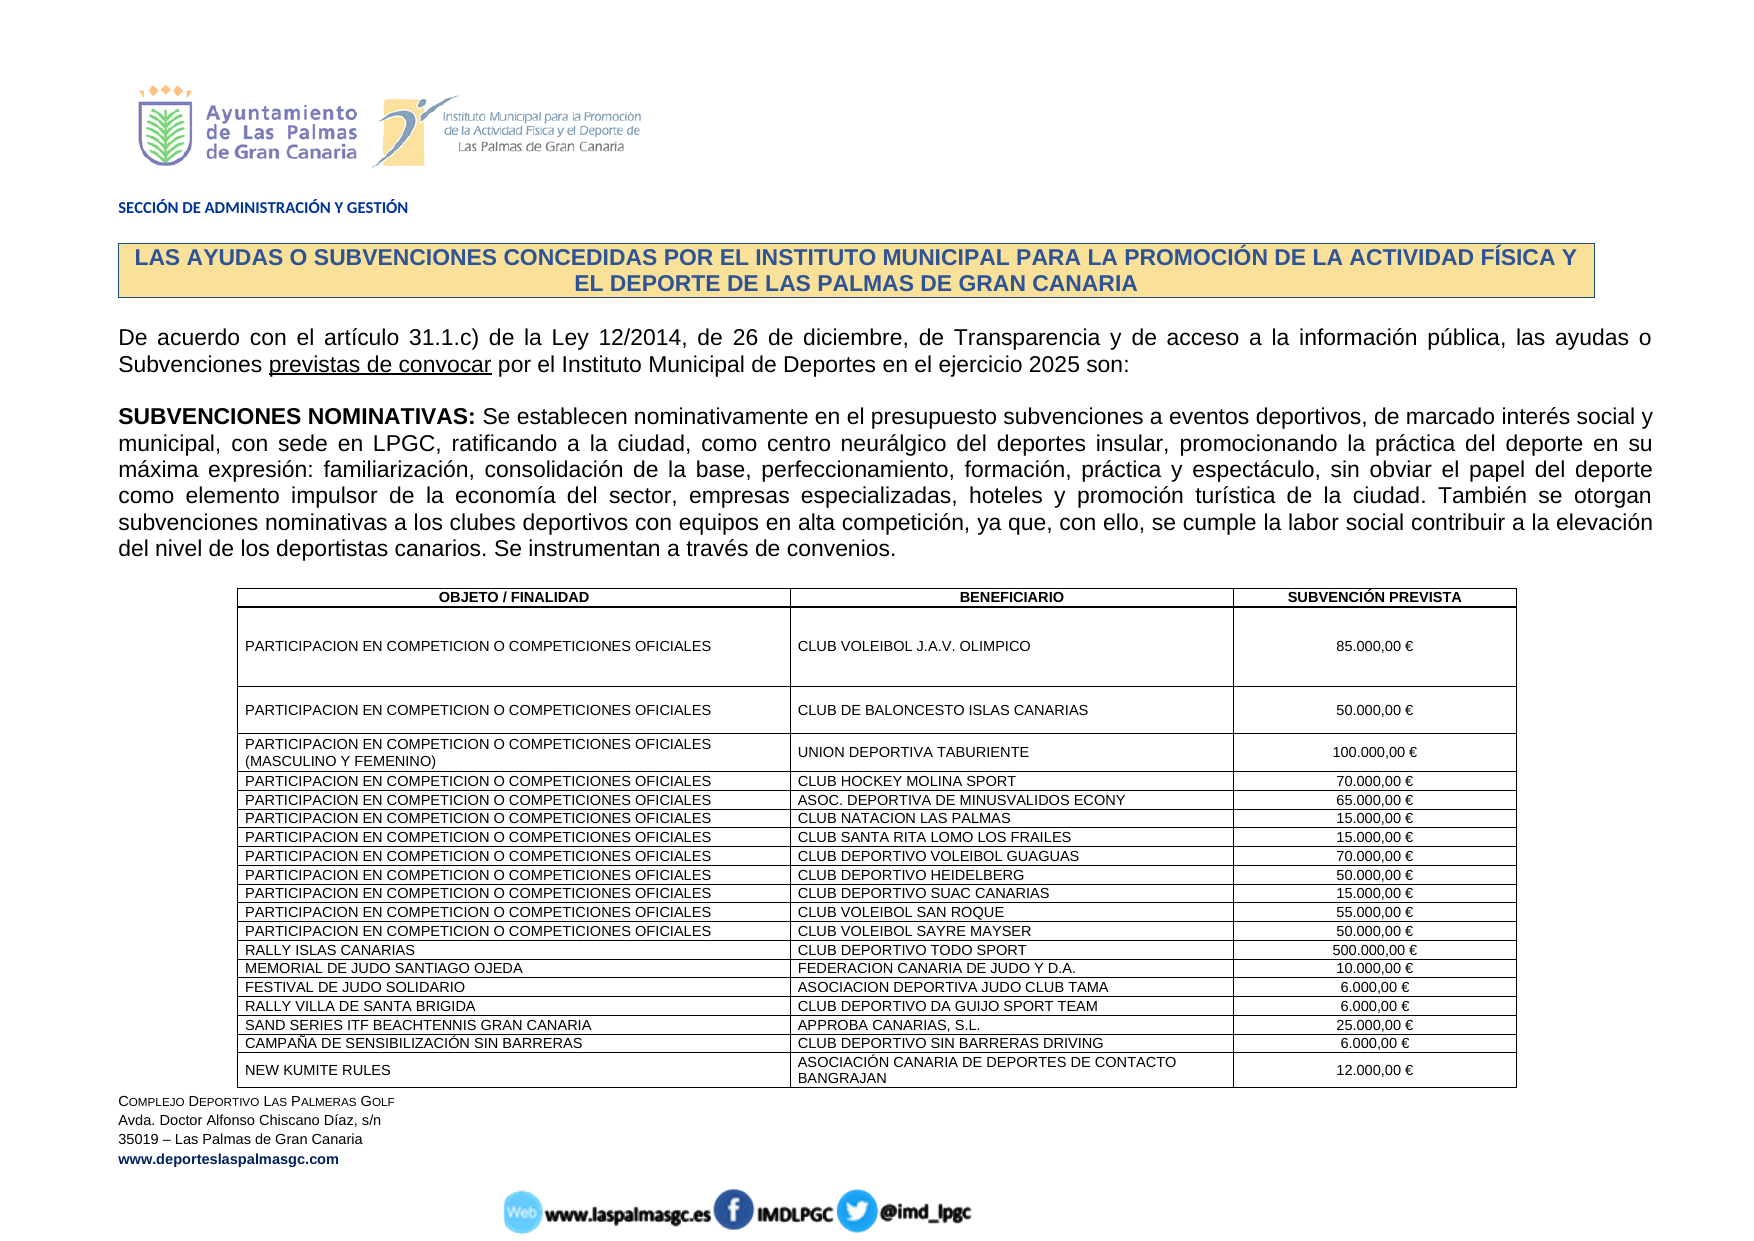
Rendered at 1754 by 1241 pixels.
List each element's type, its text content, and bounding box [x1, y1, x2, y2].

table_cell NEW KUMITE RULES [238, 1053, 790, 1087]
table_cell CLUB SANTA RITA LOMO LOS FRAILES [791, 828, 1233, 846]
table_cell PARTICIPACION EN COMPETICION O COMPETICIONES OFICIALES [238, 866, 790, 883]
table_cell 12.000,00 € [1234, 1053, 1516, 1087]
table_cell 500.000,00 € [1234, 941, 1516, 958]
table_cell 50.000,00 € [1234, 866, 1516, 883]
table_cell CLUB VOLEIBOL SAYRE MAYSER [791, 922, 1233, 940]
table_cell APPROBA CANARIAS, S.L. [791, 1016, 1233, 1033]
text De acuerdo con el artículo 31.1.c) de la Ley 12/2014, de 26 de diciembre, de Transparencia y de acceso a la información pública, las ayudas o Subvenciones previstas de convocar por el Instituto Municipal de Deportes en el ejercicio 2025 son: [118, 324, 1654, 377]
table_cell CLUB NATACION LAS PALMAS [791, 810, 1233, 827]
table_cell 50.000,00 € [1234, 922, 1516, 940]
table_cell RALLY VILLA DE SANTA BRIGIDA [238, 997, 790, 1015]
table_cell 15.000,00 € [1234, 885, 1516, 902]
table_cell CLUB DEPORTIVO TODO SPORT [791, 941, 1233, 958]
table_cell ASOC. DEPORTIVA DE MINUSVALIDOS ECONY [791, 791, 1233, 808]
table_cell 25.000,00 € [1234, 1016, 1516, 1033]
text SUBVENCIONES NOMINATIVAS: Se establecen nominativamente en el presupuesto subvenciones a eventos deportivos, de marcado interés social y municipal, con sede en LPGC, ratificando a la ciudad, como centro neurálgico del deportes insular, promocionando la práctica del deporte en su máxima expresión: familiarización, consolidación de la base, perfeccionamiento, formación, práctica y espectáculo, sin obviar el papel del deporte como elemento impulsor de la economía del sector, empresas especializadas, hoteles y promoción turística de la ciudad. También se otorgan subvenciones nominativas a los clubes deportivos con equipos en alta competición, ya que, con ello, se cumple la labor social contribuir a la elevación del nivel de los deportistas canarios. Se instrumentan a través de convenios. [118, 403, 1654, 561]
table_cell 70.000,00 € [1234, 847, 1516, 865]
table_cell PARTICIPACION EN COMPETICION O COMPETICIONES OFICIALES [238, 687, 790, 732]
table_cell PARTICIPACION EN COMPETICION O COMPETICIONES OFICIALES [238, 885, 790, 902]
table_cell ASOCIACION DEPORTIVA JUDO CLUB TAMA [791, 978, 1233, 996]
table_cell 50.000,00 € [1234, 687, 1516, 732]
table_cell CLUB DEPORTIVO DA GUIJO SPORT TEAM [791, 997, 1233, 1015]
table_cell PARTICIPACION EN COMPETICION O COMPETICIONES OFICIALES [238, 903, 790, 921]
table_header SUBVENCIÓN PREVISTA [1234, 589, 1516, 606]
table_cell ASOCIACIÓN CANARIA DE DEPORTES DE CONTACTO BANGRAJAN [791, 1053, 1233, 1087]
table_cell CLUB DEPORTIVO SIN BARRERAS DRIVING [791, 1035, 1233, 1052]
table_cell CLUB VOLEIBOL J.A.V. OLIMPICO [791, 608, 1233, 686]
table_cell 70.000,00 € [1234, 772, 1516, 790]
table_cell 10.000,00 € [1234, 960, 1516, 977]
table_cell CLUB DEPORTIVO HEIDELBERG [791, 866, 1233, 883]
table_cell CLUB DEPORTIVO VOLEIBOL GUAGUAS [791, 847, 1233, 865]
table_cell 6.000,00 € [1234, 997, 1516, 1015]
table_cell SAND SERIES ITF BEACHTENNIS GRAN CANARIA [238, 1016, 790, 1033]
table_cell 6.000,00 € [1234, 978, 1516, 996]
table_cell 15.000,00 € [1234, 828, 1516, 846]
table_cell 100.000,00 € [1234, 734, 1516, 771]
table_cell PARTICIPACION EN COMPETICION O COMPETICIONES OFICIALES [238, 828, 790, 846]
table_cell CLUB VOLEIBOL SAN ROQUE [791, 903, 1233, 921]
table_cell PARTICIPACION EN COMPETICION O COMPETICIONES OFICIALES [238, 608, 790, 686]
table_cell CAMPAÑA DE SENSIBILIZACIÓN SIN BARRERAS [238, 1035, 790, 1052]
table_cell MEMORIAL DE JUDO SANTIAGO OJEDA [238, 960, 790, 977]
table_cell CLUB DE BALONCESTO ISLAS CANARIAS [791, 687, 1233, 732]
table_cell 6.000,00 € [1234, 1035, 1516, 1052]
table_cell 55.000,00 € [1234, 903, 1516, 921]
table_cell RALLY ISLAS CANARIAS [238, 941, 790, 958]
table_cell CLUB HOCKEY MOLINA SPORT [791, 772, 1233, 790]
table_cell PARTICIPACION EN COMPETICION O COMPETICIONES OFICIALES [238, 847, 790, 865]
table_cell PARTICIPACION EN COMPETICION O COMPETICIONES OFICIALES [238, 772, 790, 790]
table_header BENEFICIARIO [791, 589, 1233, 606]
table_cell FEDERACION CANARIA DE JUDO Y D.A. [791, 960, 1233, 977]
table_cell UNION DEPORTIVA TABURIENTE [791, 734, 1233, 771]
table_cell CLUB DEPORTIVO SUAC CANARIAS [791, 885, 1233, 902]
table_cell 85.000,00 € [1234, 608, 1516, 686]
table_cell PARTICIPACION EN COMPETICION O COMPETICIONES OFICIALES (MASCULINO Y FEMENINO) [238, 734, 790, 771]
table_cell PARTICIPACION EN COMPETICION O COMPETICIONES OFICIALES [238, 922, 790, 940]
table_cell 15.000,00 € [1234, 810, 1516, 827]
table_header OBJETO / FINALIDAD [238, 589, 790, 606]
table_cell PARTICIPACION EN COMPETICION O COMPETICIONES OFICIALES [238, 810, 790, 827]
table_header LAS AYUDAS O SUBVENCIONES CONCEDIDAS POR EL INSTITUTO MUNICIPAL PARA LA PROMOCIÓN DE LA ACTIVIDAD FÍSICA Y EL DEPORTE DE LAS PALMAS DE GRAN CANARIA [119, 244, 1594, 297]
table_cell FESTIVAL DE JUDO SOLIDARIO [238, 978, 790, 996]
table_cell PARTICIPACION EN COMPETICION O COMPETICIONES OFICIALES [238, 791, 790, 808]
table_cell 65.000,00 € [1234, 791, 1516, 808]
